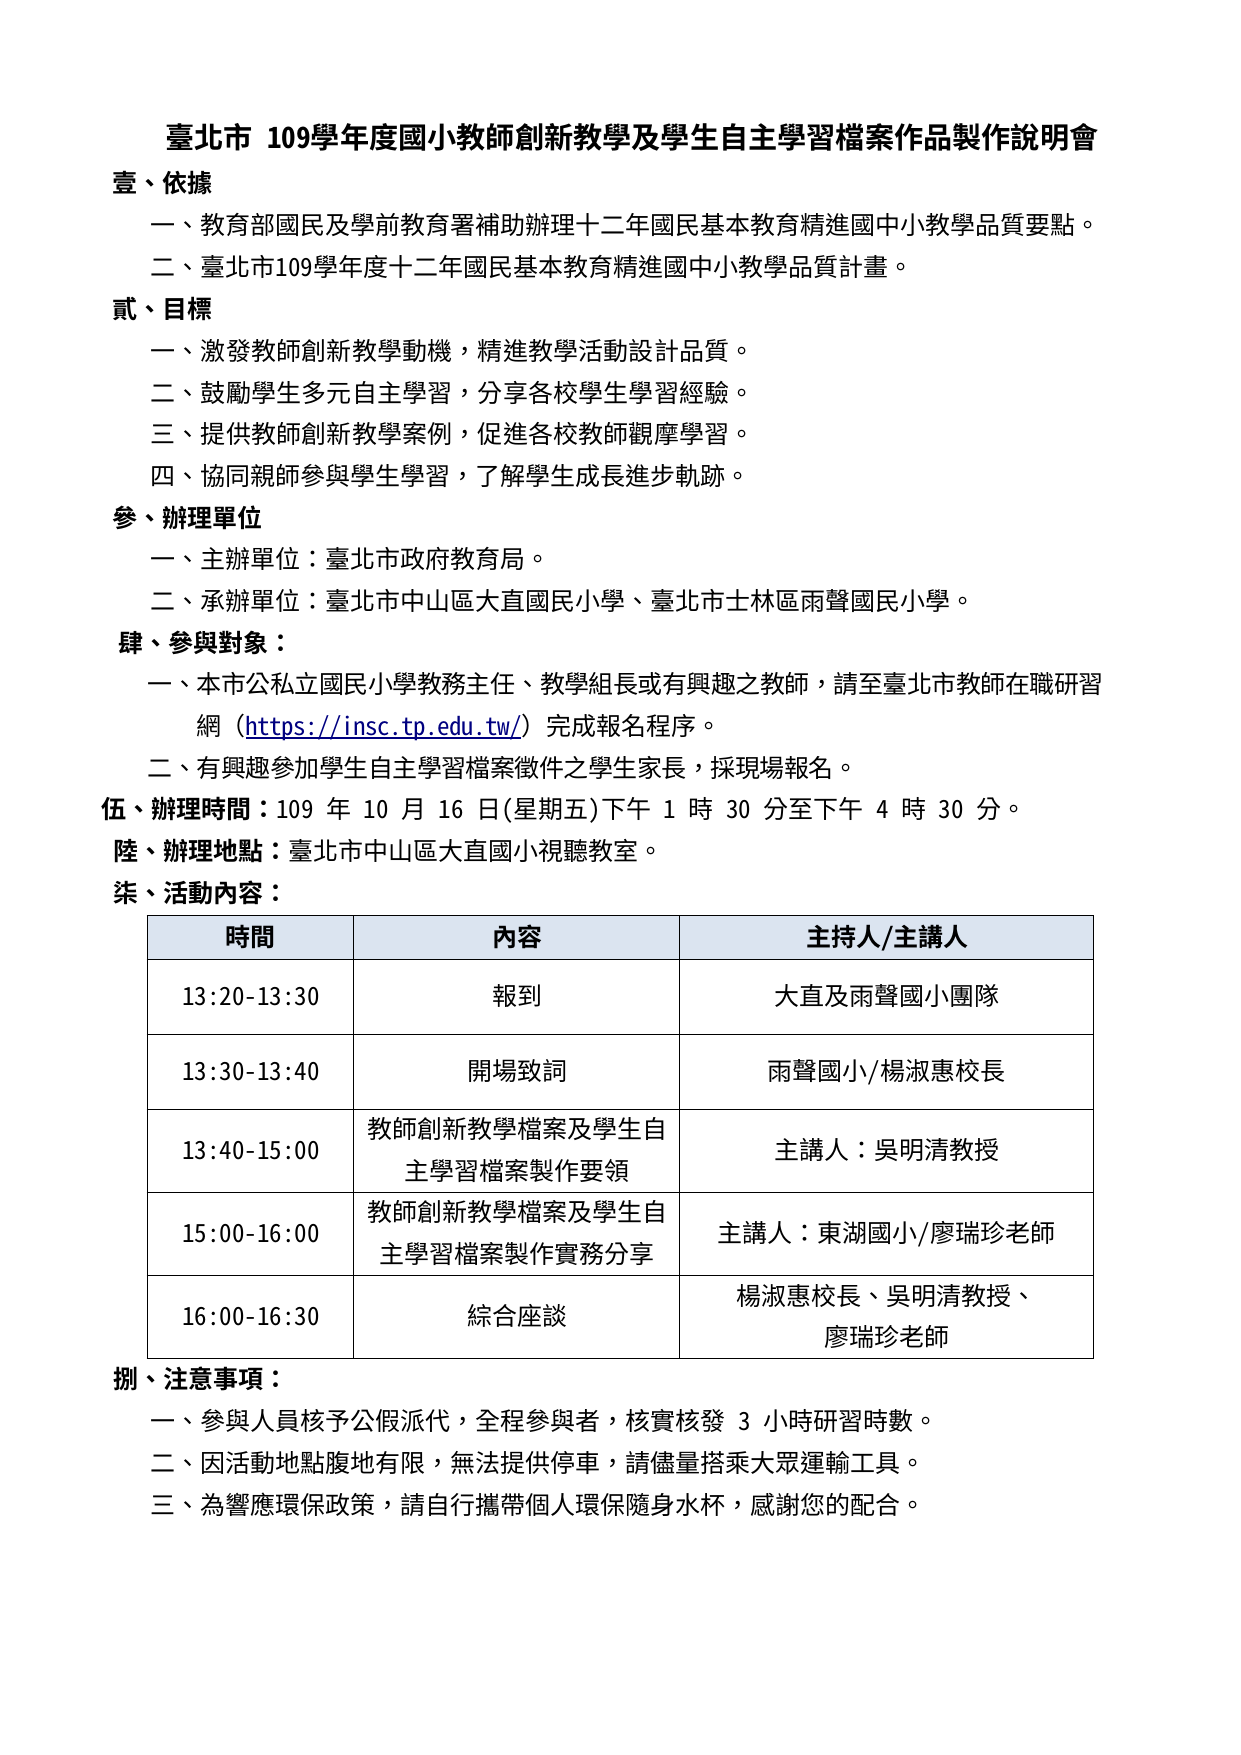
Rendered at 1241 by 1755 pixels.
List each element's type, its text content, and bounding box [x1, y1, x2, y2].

text 一、本市公私立國民小學教務主任、教學組長或有興趣之教師，請至臺北市教師在職研習 [148, 665, 1107, 701]
table_cell 教師創新教學檔案及學生自主學習檔案製作實務分享 [354, 1193, 679, 1275]
text 陸、辦理地點：臺北市中山區大直國小視聽教室。 [100, 832, 1152, 868]
table_cell 主講人：東湖國小/廖瑞珍老師 [680, 1193, 1093, 1275]
text 參、辦理單位 [112, 498, 1152, 534]
text 柒、活動內容： [100, 873, 1152, 909]
text 伍、辦理時間：109 年 10 月 16 日(星期五)下午 1 時 30 分至下午 4 時 30 分。 [89, 790, 1109, 826]
table_cell 開場致詞 [354, 1035, 679, 1108]
table_cell 報到 [354, 960, 679, 1034]
table_cell 16:00-16:30 [148, 1276, 353, 1358]
text 臺北市 109學年度國小教師創新教學及學生自主學習檔案作品製作說明會 [111, 115, 1152, 157]
text 壹、依據 [112, 163, 1152, 200]
table_cell 13:20-13:30 [148, 960, 353, 1034]
table_cell 綜合座談 [354, 1276, 679, 1358]
text 貳、目標 [112, 289, 1152, 325]
text 一、激發教師創新教學動機，精進教學活動設計品質。二、鼓勵學生多元自主學習，分享各校學生學習經驗。三、提供教師創新教學案例，促進各校教師觀摩學習。四、協同親師參與學生學習，了解學生成長進步軌跡。 [150, 331, 755, 493]
text 二、因活動地點腹地有限，無法提供停車，請儘量搭乘大眾運輸工具。 [150, 1443, 932, 1480]
table_cell 13:40-15:00 [148, 1110, 353, 1192]
table_header 內容 [354, 916, 679, 959]
table_cell 雨聲國小/楊淑惠校長 [680, 1035, 1093, 1108]
text 一、參與人員核予公假派代，全程參與者，核實核發 3 小時研習時數。 [150, 1401, 1048, 1438]
text 肆、參與對象： [118, 623, 1152, 659]
table_cell 15:00-16:00 [148, 1193, 353, 1275]
text 一、教育部國民及學前教育署補助辦理十二年國民基本教育精進國中小教學品質要點。二、臺北市109學年度十二年國民基本教育精進國中小教學品質計畫。 [150, 206, 1105, 284]
text 三、為響應環保政策，請自行攜帶個人環保隨身水杯，感謝您的配合。 [150, 1485, 1152, 1521]
text 二、承辦單位：臺北市中山區大直國民小學、臺北市士林區雨聲國民小學。 [150, 581, 1152, 618]
table_cell 楊淑惠校長、吳明清教授、 廖瑞珍老師 [680, 1276, 1093, 1358]
text 捌、注意事項： [100, 1359, 1152, 1395]
table_cell 教師創新教學檔案及學生自主學習檔案製作要領 [354, 1110, 679, 1192]
text 一、主辦單位：臺北市政府教育局。 [150, 540, 1152, 576]
table_header 主持人/主講人 [680, 916, 1093, 959]
table_cell 13:30-13:40 [148, 1035, 353, 1108]
text 網（https://insc.tp.edu.tw/）完成報名程序。 [148, 706, 1107, 743]
table_cell 主講人：吳明清教授 [680, 1110, 1093, 1192]
text 二、有興趣參加學生自主學習檔案徵件之學生家長，採現場報名。 [148, 748, 1152, 784]
table_cell 大直及雨聲國小團隊 [680, 960, 1093, 1034]
table_header 時間 [148, 916, 353, 959]
